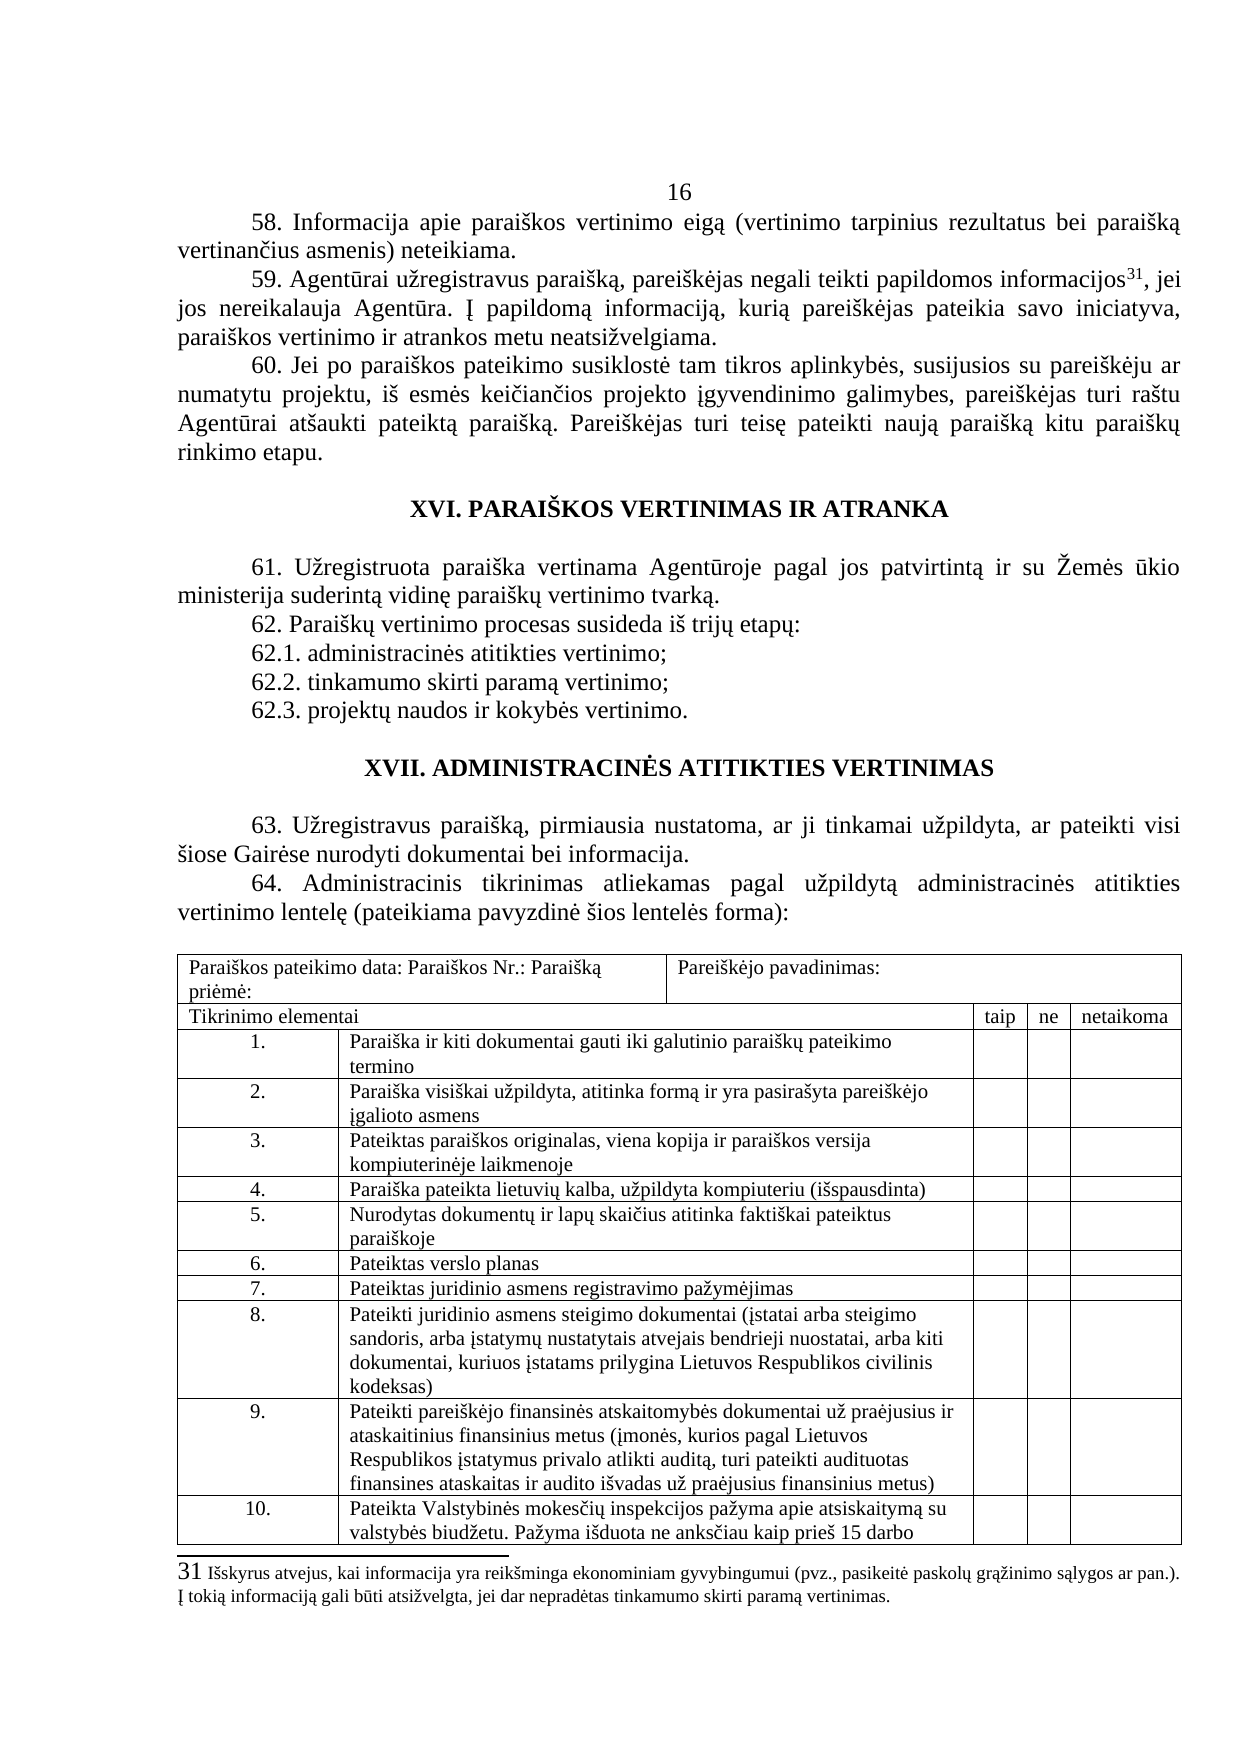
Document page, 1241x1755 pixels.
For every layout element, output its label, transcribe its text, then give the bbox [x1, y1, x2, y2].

table_cell Pateikta Valstybinės mokesčių inspekcijos pažyma apie atsiskaitymą su valstybės biudžetu. Pažyma išduota ne anksčiau kaip prieš 15 darbo [339, 1496, 973, 1544]
table_cell [974, 1251, 1027, 1275]
table_cell [1071, 1079, 1181, 1127]
table_cell [1071, 1496, 1181, 1544]
text Išskyrus atvejus, kai informacija yra reikšminga ekonominiam gyvybingumui (pvz., pasikeitė paskolų grąžinimo sąlygos ar pan.). Į tokią informaciją gali būti atsižvelgta, jei dar nepradėtas tinkamumo skirti paramą vertinimas. [177, 1556, 1181, 1606]
table_cell 9. [178, 1399, 338, 1495]
table_cell [1028, 1177, 1070, 1201]
table_cell 4. [178, 1177, 338, 1201]
table_cell [974, 1301, 1027, 1398]
text 62.2. tinkamumo skirti paramą vertinimo; [177, 667, 1181, 695]
table_cell [1071, 1128, 1181, 1176]
table_cell 6. [178, 1251, 338, 1275]
table_cell [974, 1177, 1027, 1201]
table_cell [974, 1202, 1027, 1250]
table_cell taip [974, 1004, 1027, 1028]
table_cell 1. [178, 1030, 338, 1078]
table_cell [974, 1496, 1027, 1544]
table_cell [1028, 1128, 1070, 1176]
table_cell Pateiktas paraiškos originalas, viena kopija ir paraiškos versija kompiuterinėje laikmenoje [339, 1128, 973, 1176]
table_cell [1028, 1251, 1070, 1275]
table_cell 7. [178, 1276, 338, 1300]
text XVI. PARAIŠKOS VERTINIMAS IR ATRANKA [177, 494, 1181, 523]
table_cell netaikoma [1071, 1004, 1181, 1028]
text 62. Paraiškų vertinimo procesas susideda iš trijų etapų: [177, 609, 1181, 638]
table_cell [1071, 1202, 1181, 1250]
table_cell Pateikti juridinio asmens steigimo dokumentai (įstatai arba steigimo sandoris, arba įstatymų nustatytais atvejais bendrieji nuostatai, arba kiti dokumentai, kuriuos įstatams prilygina Lietuvos Respublikos civilinis kodeksas) [339, 1301, 973, 1398]
table_cell 3. [178, 1128, 338, 1176]
table_cell 5. [178, 1202, 338, 1250]
table_cell [1071, 1301, 1181, 1398]
table_cell [1028, 1301, 1070, 1398]
text 59. Agentūrai užregistravus paraišką, pareiškėjas negali teikti papildomos informacijos, jei jos nereikalauja Agentūra. Į papildomą informaciją, kurią pareiškėjas pateikia savo iniciatyva, paraiškos vertinimo ir atrankos metu neatsižvelgiama. [177, 264, 1181, 350]
table_cell 2. [178, 1079, 338, 1127]
table_cell [1071, 1399, 1181, 1495]
text 61. Užregistruota paraiška vertinama Agentūroje pagal jos patvirtintą ir su Žemės ūkio ministerija suderintą vidinę paraiškų vertinimo tvarką. [177, 552, 1181, 609]
table_cell [974, 1079, 1027, 1127]
table_cell Tikrinimo elementai [178, 1004, 973, 1028]
table_cell 10. [178, 1496, 338, 1544]
table_cell [1028, 1399, 1070, 1495]
table_cell Pateiktas juridinio asmens registravimo pažymėjimas [339, 1276, 973, 1300]
table_cell Paraiška visiškai užpildyta, atitinka formą ir yra pasirašyta pareiškėjo įgalioto asmens [339, 1079, 973, 1127]
table_header Pareiškėjo pavadinimas: [667, 955, 1181, 1003]
table_cell [974, 1276, 1027, 1300]
table_cell 8. [178, 1301, 338, 1398]
table_cell Pateikti pareiškėjo finansinės atskaitomybės dokumentai už praėjusius ir ataskaitinius finansinius metus (įmonės, kurios pagal Lietuvos Respublikos įstatymus privalo atlikti auditą, turi pateikti audituotas finansines ataskaitas ir audito išvadas už praėjusius finansinius metus) [339, 1399, 973, 1495]
table_cell Nurodytas dokumentų ir lapų skaičius atitinka faktiškai pateiktus paraiškoje [339, 1202, 973, 1250]
table_cell [1071, 1251, 1181, 1275]
text 62.1. administracinės atitikties vertinimo; [177, 638, 1181, 667]
table_header Paraiškos pateikimo data: Paraiškos Nr.: Paraišką priėmė: [178, 955, 666, 1003]
table_cell [1028, 1202, 1070, 1250]
table_cell [974, 1399, 1027, 1495]
text 62.3. projektų naudos ir kokybės vertinimo. [177, 695, 1181, 724]
text 64. Administracinis tikrinimas atliekamas pagal užpildytą administracinės atitikties vertinimo lentelę (pateikiama pavyzdinė šios lentelės forma): [177, 868, 1181, 925]
table_cell [1028, 1079, 1070, 1127]
table_cell [1071, 1177, 1181, 1201]
text 60. Jei po paraiškos pateikimo susiklostė tam tikros aplinkybės, susijusios su pareiškėju ar numatytu projektu, iš esmės keičiančios projekto įgyvendinimo galimybes, pareiškėjas turi raštu Agentūrai atšaukti pateiktą paraišką. Pareiškėjas turi teisę pateikti naują paraišką kitu paraiškų rinkimo etapu. [177, 350, 1181, 465]
table_cell [1071, 1030, 1181, 1078]
text 63. Užregistravus paraišką, pirmiausia nustatoma, ar ji tinkamai užpildyta, ar pateikti visi šiose Gairėse nurodyti dokumentai bei informacija. [177, 810, 1181, 868]
table_cell Paraiška pateikta lietuvių kalba, užpildyta kompiuteriu (išspausdinta) [339, 1177, 973, 1201]
table_cell Paraiška ir kiti dokumentai gauti iki galutinio paraiškų pateikimo termino [339, 1030, 973, 1078]
table_cell [1028, 1496, 1070, 1544]
table_cell [1028, 1276, 1070, 1300]
text XVII. ADMINISTRACINĖS ATITIKTIES VERTINIMAS [177, 753, 1181, 782]
table_cell [974, 1128, 1027, 1176]
table_cell [1028, 1030, 1070, 1078]
table_cell ne [1028, 1004, 1070, 1028]
table_cell Pateiktas verslo planas [339, 1251, 973, 1275]
text 58. Informacija apie paraiškos vertinimo eigą (vertinimo tarpinius rezultatus bei paraišką vertinančius asmenis) neteikiama. [177, 207, 1181, 264]
table_cell [1071, 1276, 1181, 1300]
table_cell [974, 1030, 1027, 1078]
